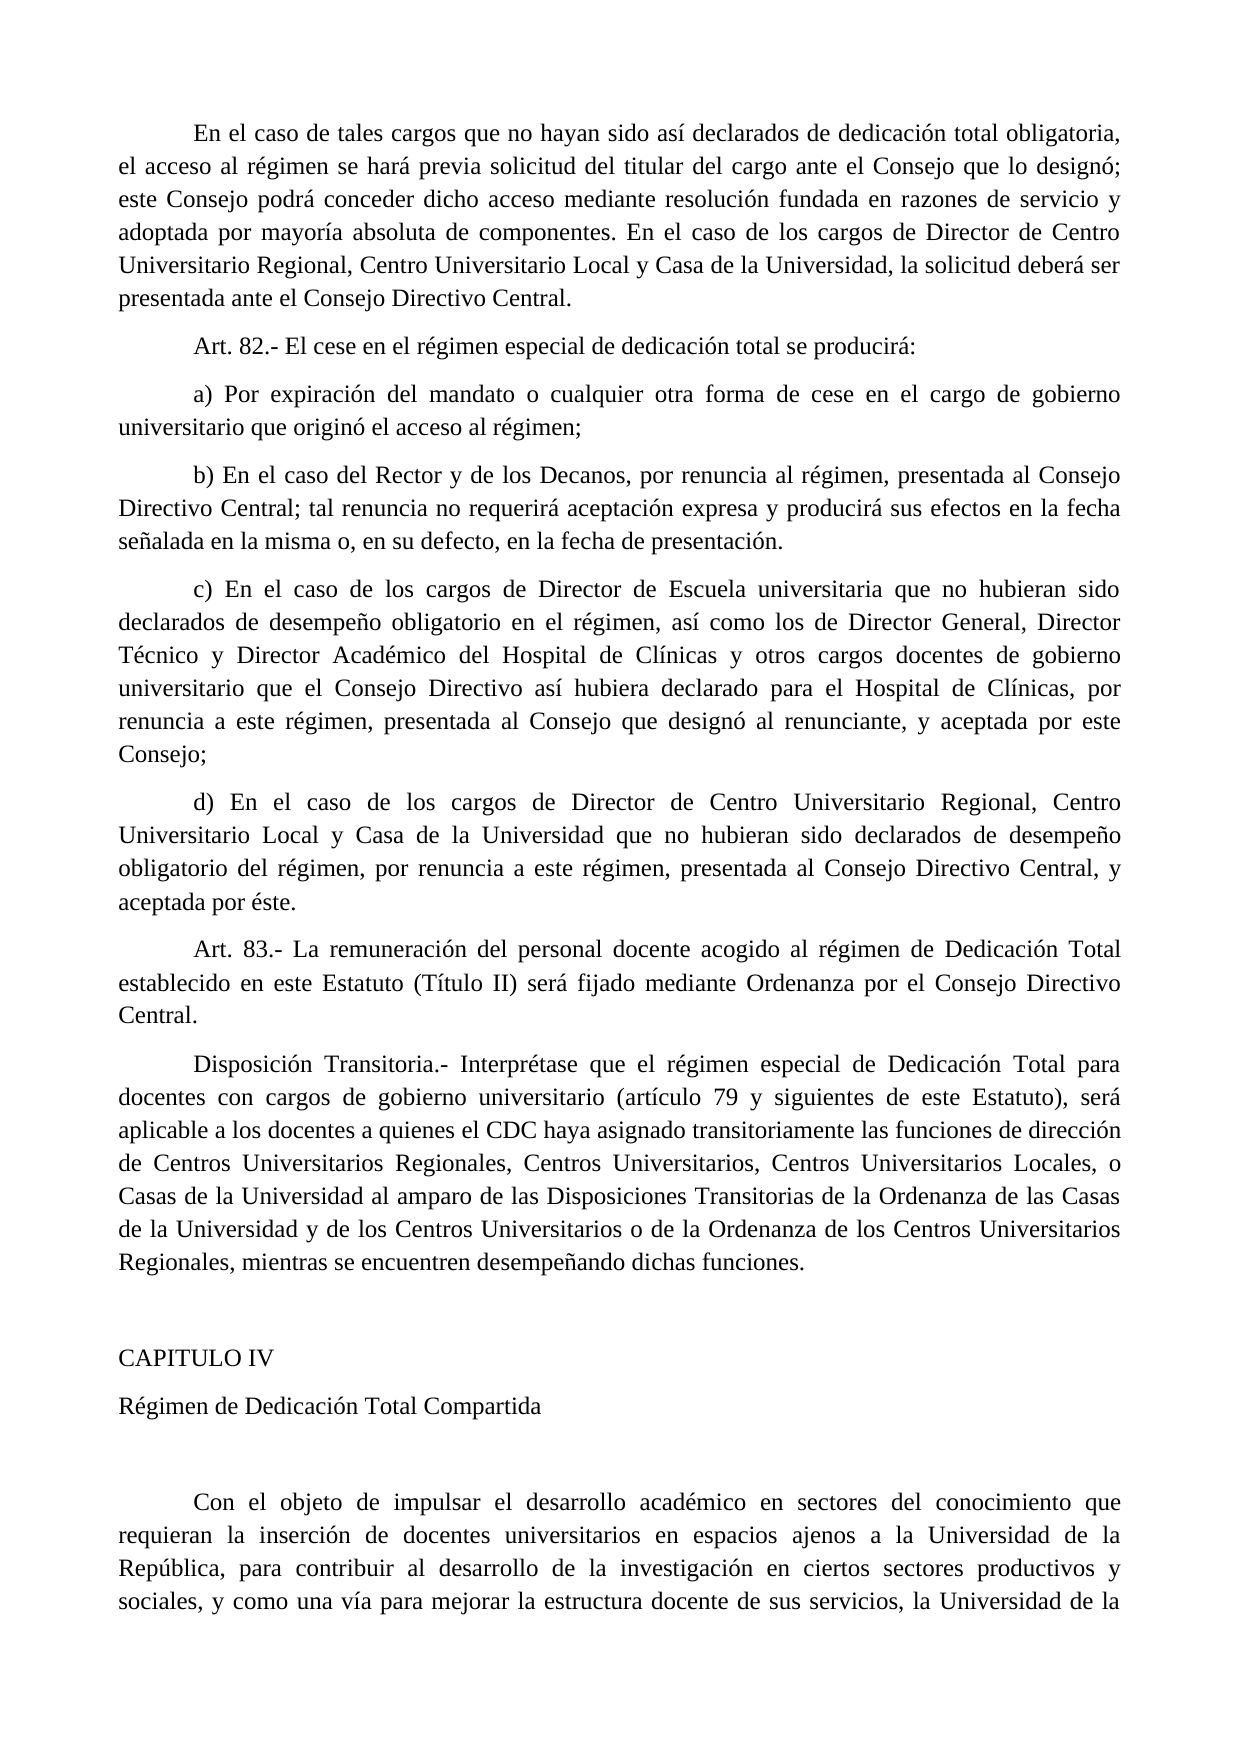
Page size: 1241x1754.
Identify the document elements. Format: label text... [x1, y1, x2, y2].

text Régimen de Dedicación Total Compartida [118, 1391, 1122, 1419]
text Art. 83.- La remuneración del personal docente acogido al régimen de Dedicación Total establecido en este Estatuto (Título II) será fijado mediante Ordenanza por el Consejo Directivo Central. [118, 934, 1122, 1029]
text Disposición Transitoria.- Interprétase que el régimen especial de Dedicación Total para docentes con cargos de gobierno universitario (artículo 79 y siguientes de este Estatuto), será aplicable a los docentes a quienes el CDC haya asignado transitoriamente las funciones de dirección de Centros Universitarios Regionales, Centros Universitarios, Centros Universitarios Locales, o Casas de la Universidad al amparo de las Disposiciones Transitorias de la Ordenanza de las Casas de la Universidad y de los Centros Universitarios o de la Ordenanza de los Centros Universitarios Regionales, mientras se encuentren desempeñando dichas funciones. [118, 1049, 1122, 1276]
text CAPITULO IV [118, 1343, 1122, 1372]
text Art. 82.- El cese en el régimen especial de dedicación total se producirá: [118, 331, 1122, 360]
text Con el objeto de impulsar el desarrollo académico en sectores del conocimiento que requieran la inserción de docentes universitarios en espacios ajenos a la Universidad de la República, para contribuir al desarrollo de la investigación en ciertos sectores productivos y sociales, y como una vía para mejorar la estructura docente de sus servicios, la Universidad de la [118, 1487, 1122, 1615]
text En el caso de tales cargos que no hayan sido así declarados de dedicación total obligatoria, el acceso al régimen se hará previa solicitud del titular del cargo ante el Consejo que lo designó; este Consejo podrá conceder dicho acceso mediante resolución fundada en razones de servicio y adoptada por mayoría absoluta de componentes. En el caso de los cargos de Director de Centro Universitario Regional, Centro Universitario Local y Casa de la Universidad, la solicitud deberá ser presentada ante el Consejo Directivo Central. [118, 118, 1122, 312]
text a) Por expiración del mandato o cualquier otra forma de cese en el cargo de gobierno universitario que originó el acceso al régimen; [118, 379, 1122, 441]
text c) En el caso de los cargos de Director de Escuela universitaria que no hubieran sido declarados de desempeño obligatorio en el régimen, así como los de Director General, Director Técnico y Director Académico del Hospital de Clínicas y otros cargos docentes de gobierno universitario que el Consejo Directivo así hubiera declarado para el Hospital de Clínicas, por renuncia a este régimen, presentada al Consejo que designó al renunciante, y aceptada por este Consejo; [118, 574, 1122, 768]
text b) En el caso del Rector y de los Decanos, por renuncia al régimen, presentada al Consejo Directivo Central; tal renuncia no requerirá aceptación expresa y producirá sus efectos en la fecha señalada en la misma o, en su defecto, en la fecha de presentación. [118, 460, 1122, 555]
text d) En el caso de los cargos de Director de Centro Universitario Regional, Centro Universitario Local y Casa de la Universidad que no hubieran sido declarados de desempeño obligatorio del régimen, por renuncia a este régimen, presentada al Consejo Directivo Central, y aceptada por éste. [118, 787, 1122, 915]
